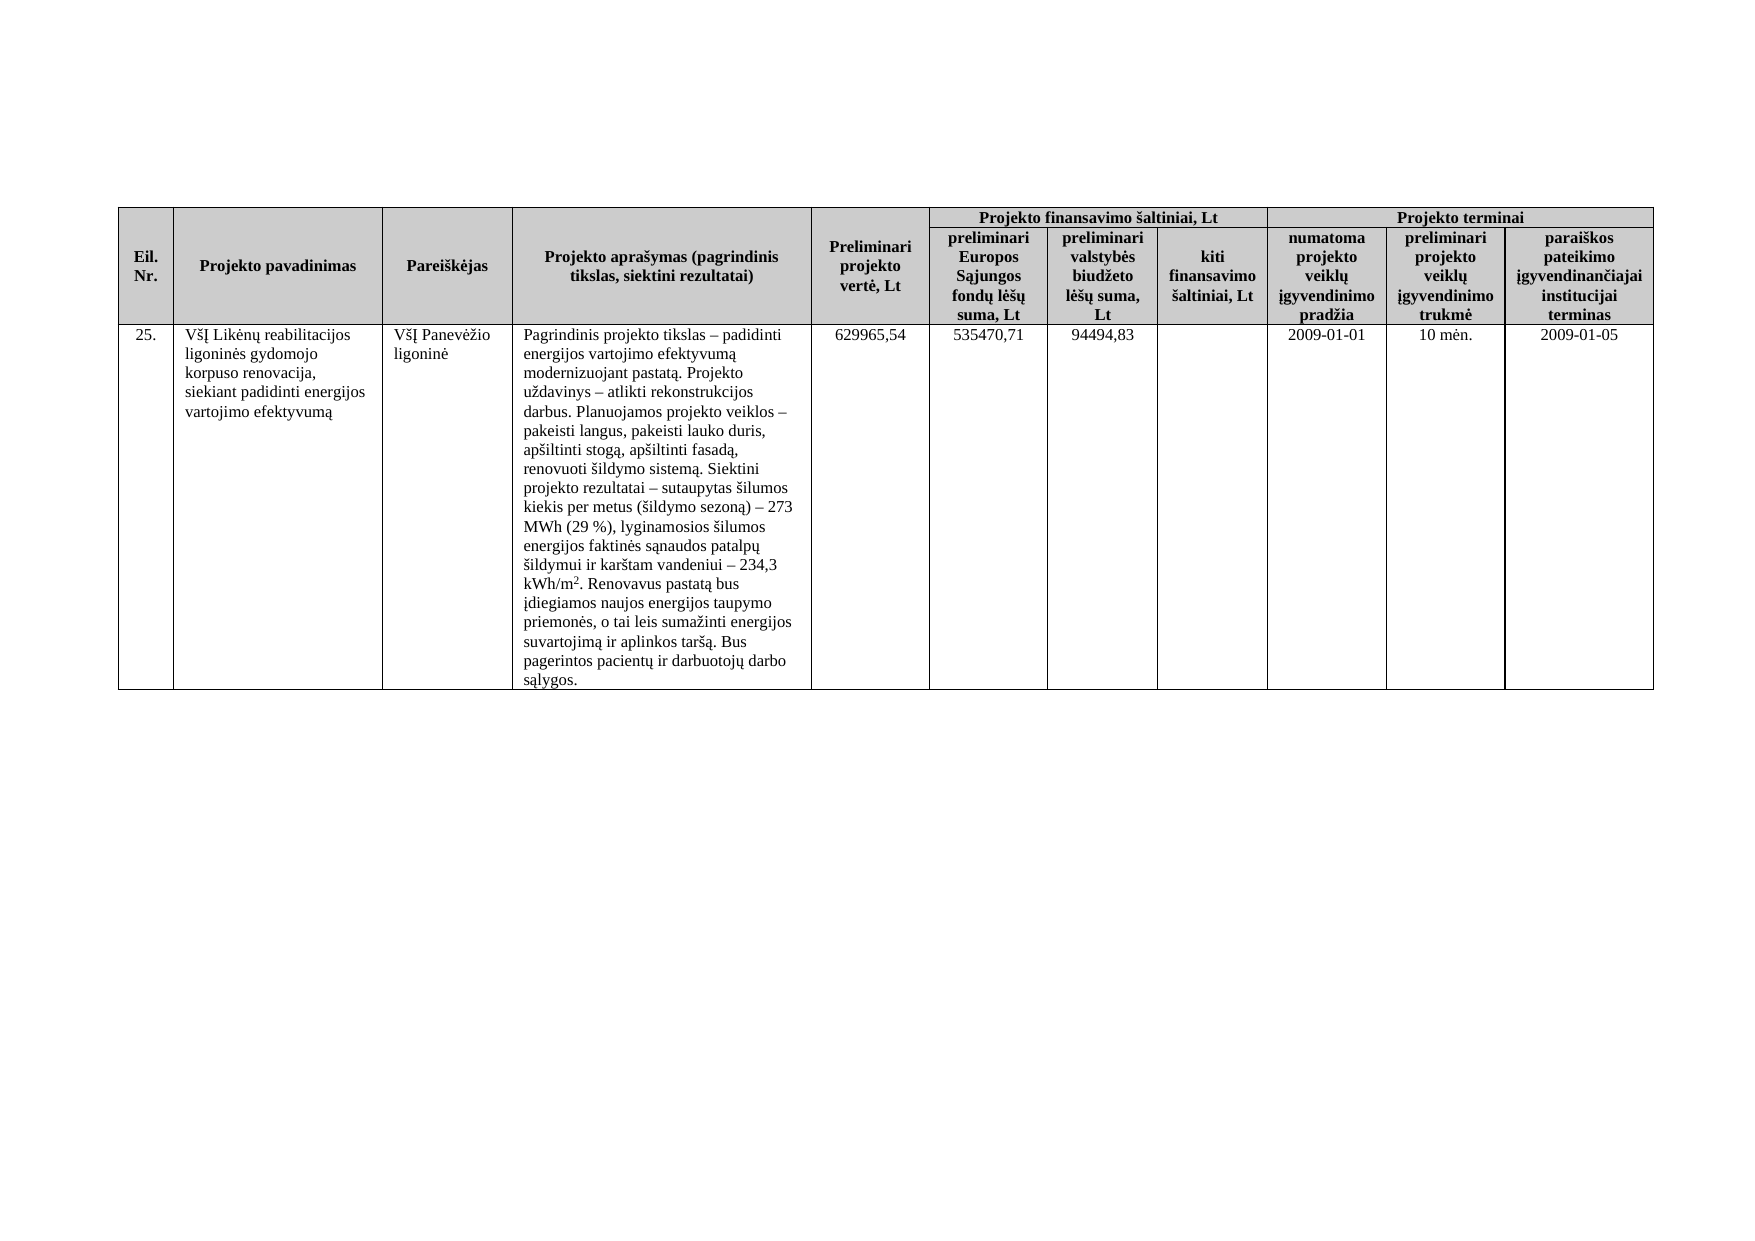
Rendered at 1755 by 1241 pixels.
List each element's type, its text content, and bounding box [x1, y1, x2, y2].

table_cell VšĮ Likėnų reabilitacijos ligoninės gydomojo korpuso renovacija, siekiant padidinti energijos vartojimo efektyvumą [174, 325, 382, 689]
table_cell [1158, 325, 1267, 689]
table_cell 94494,83 [1048, 325, 1157, 689]
table_cell kiti finansavimo šaltiniai, Lt [1158, 228, 1267, 324]
table_header Projekto aprašymas (pagrindinis tikslas, siektini rezultatai) [513, 208, 811, 324]
table_header Preliminari projekto vertė, Lt [812, 208, 929, 324]
table_cell Pagrindinis projekto tikslas – padidinti energijos vartojimo efektyvumą modernizuojant pastatą. Projekto uždavinys – atlikti rekonstrukcijos darbus. Planuojamos projekto veiklos – pakeisti langus, pakeisti lauko duris, apšiltinti stogą, apšiltinti fasadą, renovuoti šildymo sistemą. Siektini projekto rezultatai – sutaupytas šilumos kiekis per metus (šildymo sezoną) – 273 MWh (29 %), lyginamosios šilumos energijos faktinės sąnaudos patalpų šildymui ir karštam vandeniui – 234,3 kWh/m2. Renovavus pastatą bus įdiegiamos naujos energijos taupymo priemonės, o tai leis sumažinti energijos suvartojimą ir aplinkos taršą. Bus pagerintos pacientų ir darbuotojų darbo sąlygos. [513, 325, 811, 689]
table_header Projekto terminai [1268, 208, 1653, 227]
table_cell paraiškos pateikimo įgyvendinančiajai institucijai terminas [1506, 228, 1653, 324]
table_cell 10 mėn. [1387, 325, 1504, 689]
table_cell 629965,54 [812, 325, 929, 689]
table_cell numatoma projekto veiklų įgyvendinimo pradžia [1268, 228, 1386, 324]
table_cell 2009-01-05 [1506, 325, 1653, 689]
table_header Eil. Nr. [119, 208, 173, 324]
table_cell 2009-01-01 [1268, 325, 1386, 689]
table_header Pareiškėjas [383, 208, 512, 324]
table_header Projekto finansavimo šaltiniai, Lt [930, 208, 1267, 227]
table_cell 535470,71 [930, 325, 1047, 689]
table_cell 25. [119, 325, 173, 689]
table_cell VšĮ Panevėžio ligoninė [383, 325, 512, 689]
table_cell preliminari projekto veiklų įgyvendinimo trukmė [1387, 228, 1504, 324]
table_header Projekto pavadinimas [174, 208, 382, 324]
table_cell preliminari Europos Sąjungos fondų lėšų suma, Lt [930, 228, 1047, 324]
table_cell preliminari valstybės biudžeto lėšų suma, Lt [1048, 228, 1157, 324]
